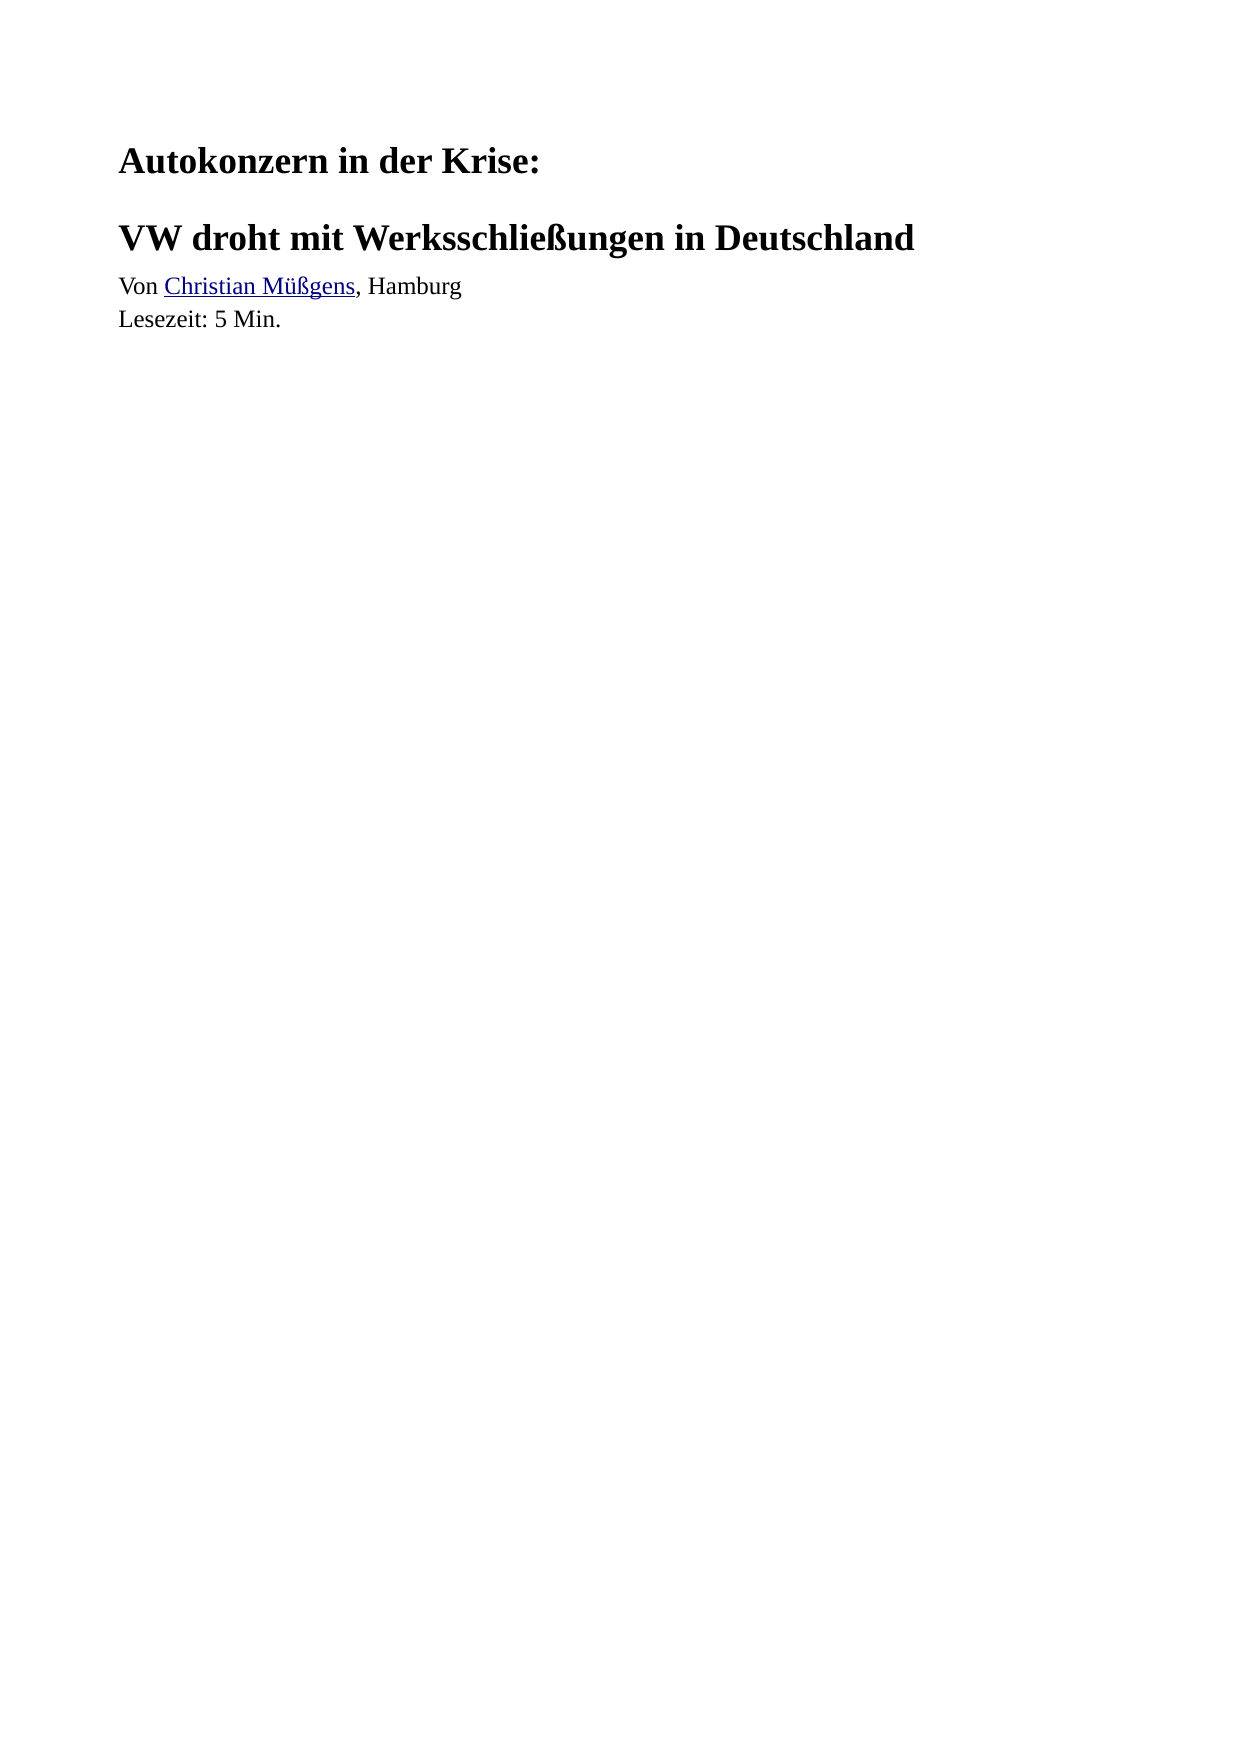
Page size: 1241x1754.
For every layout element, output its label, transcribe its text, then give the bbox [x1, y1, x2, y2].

subtitle VW droht mit Werksschließungen in Deutschland [118, 215, 1122, 258]
text Von Christian Müßgens, Hamburg [118, 271, 1122, 300]
subtitle Autokonzern in der Krise: [118, 139, 1122, 182]
text Lesezeit: 5 Min. [118, 304, 1122, 333]
